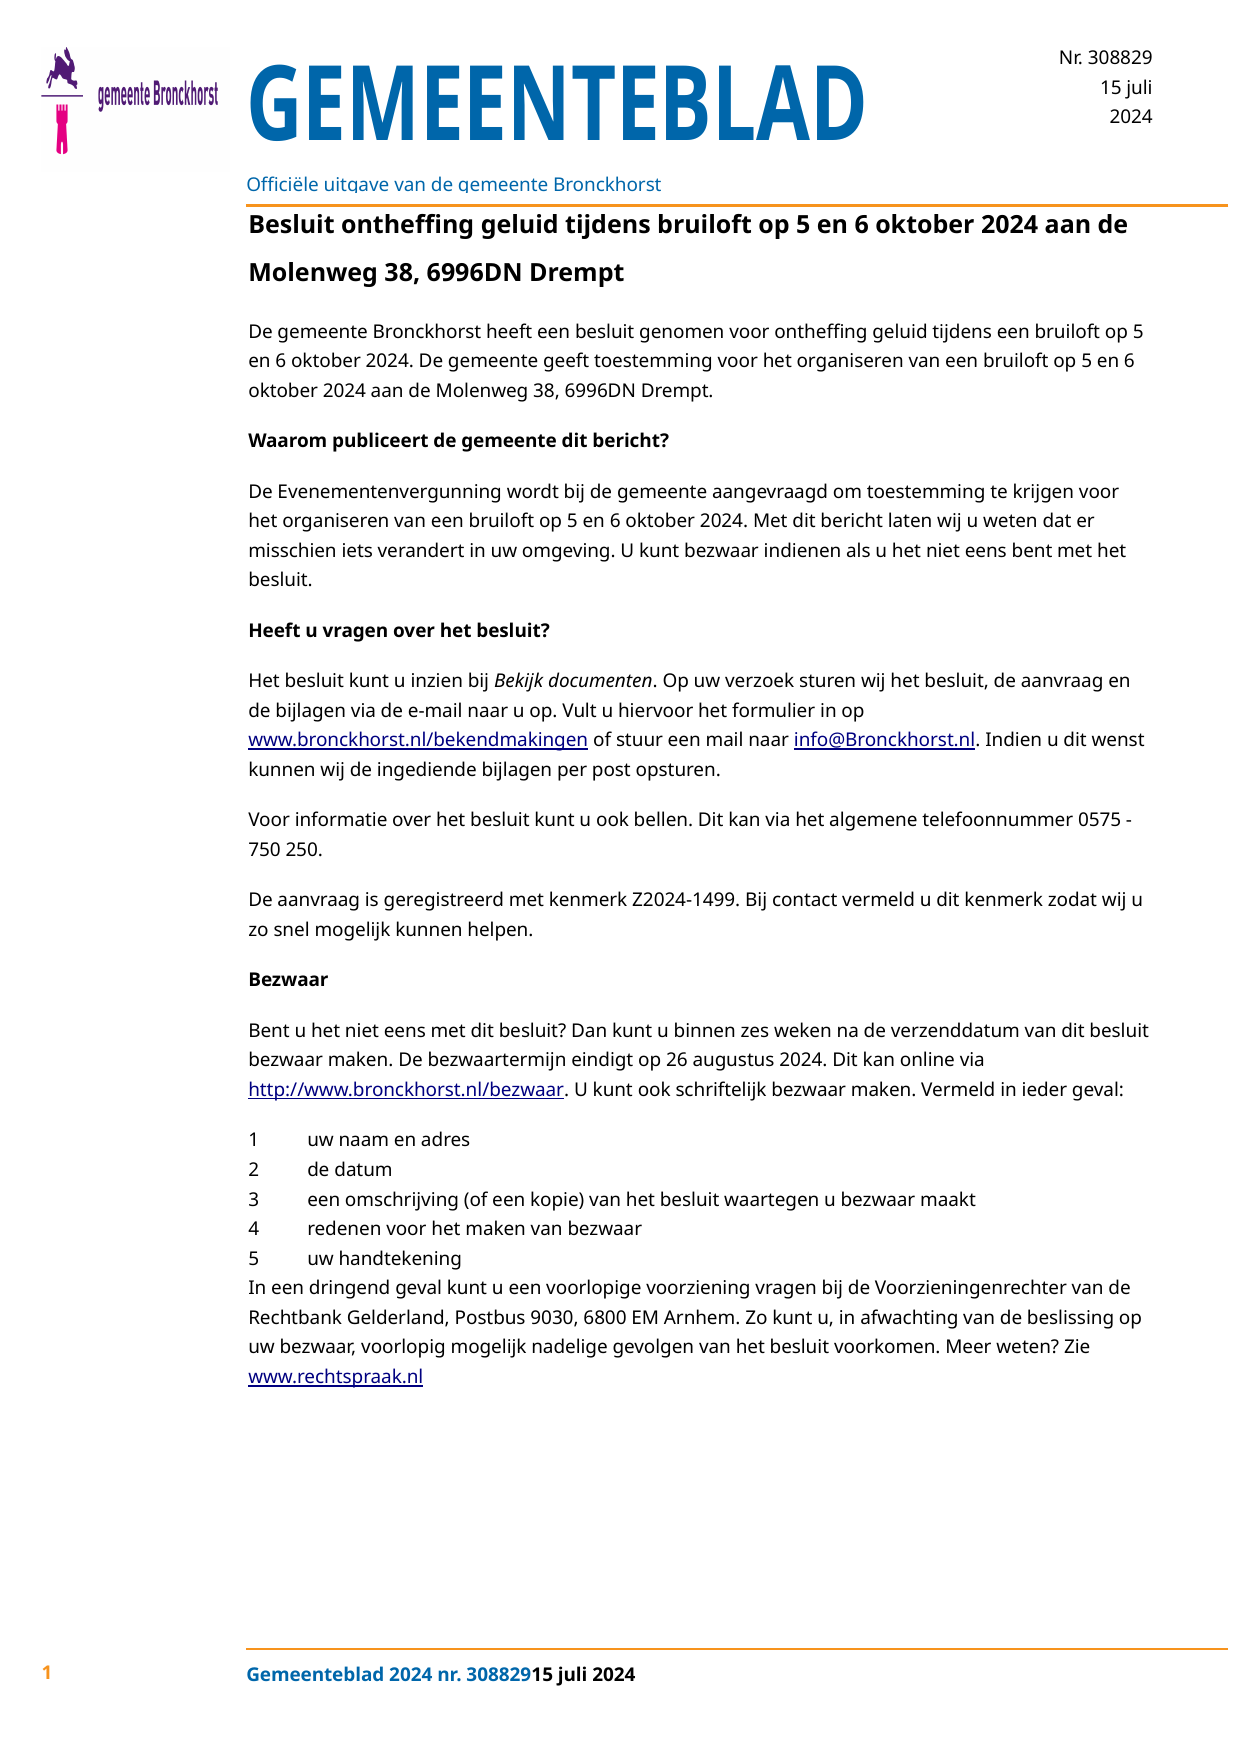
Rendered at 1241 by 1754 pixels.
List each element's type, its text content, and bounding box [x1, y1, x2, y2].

text De gemeente Bronckhorst heeft een besluit genomen voor ontheffing geluid tijdens een bruiloft op 5 en 6 oktober 2024. De gemeente geeft toestemming voor het organiseren van een bruiloft op 5 en 6 oktober 2024 aan de Molenweg 38, 6996DN Drempt. [248, 318, 1152, 403]
text Bent u het niet eens met dit besluit? Dan kunt u binnen zes weken na de verzenddatum van dit besluit bezwaar maken. De bezwaartermijn eindigt op 26 augustus 2024. Dit kan online via http://www.bronckhorst.nl/bezwaar. U kunt ook schriftelijk bezwaar maken. Vermeld in ieder geval: [248, 1017, 1152, 1102]
text In een dringend geval kunt u een voorlopige voorziening vragen bij de Voorzieningenrechter van de Rechtbank Gelderland, Postbus 9030, 6800 EM Arnhem. Zo kunt u, in afwachting van de beslissing op uw bezwaar, voorlopig mogelijk nadelige gevolgen van het besluit voorkomen. Meer weten? Zie www.rechtspraak.nl [248, 1274, 1152, 1389]
list een omschrijving (of een kopie) van het besluit waartegen u bezwaar maakt [248, 1186, 1152, 1212]
text Voor informatie over het besluit kunt u ook bellen. Dit kan via het algemene telefoonnummer 0575 - 750 250. [248, 807, 1152, 862]
list redenen voor het maken van bezwaar [248, 1215, 1152, 1241]
list de datum [248, 1156, 1152, 1182]
text Bezwaar [248, 967, 1152, 992]
list uw handtekening [248, 1245, 1152, 1271]
text Heeft u vragen over het besluit? [248, 617, 1152, 643]
text De aanvraag is geregistreerd met kenmerk Z2024-1499. Bij contact vermeld u dit kenmerk zodat wij u zo snel mogelijk kunnen helpen. [248, 887, 1152, 942]
text Waarom publiceert de gemeente dit bericht? [248, 427, 1152, 453]
text Besluit ontheffing geluid tijdens bruiloft op 5 en 6 oktober 2024 aan de Molenweg 38, 6996DN Drempt [248, 207, 1152, 288]
text De Evenementenvergunning wordt bij de gemeente aangevraagd om toestemming te krijgen voor het organiseren van een bruiloft op 5 en 6 oktober 2024. Met dit bericht laten wij u weten dat er misschien iets verandert in uw omgeving. U kunt bezwaar indienen als u het niet eens bent met het besluit. [248, 478, 1152, 592]
text Het besluit kunt u inzien bij Bekijk documenten. Op uw verzoek sturen wij het besluit, de aanvraag en de bijlagen via de e-mail naar u op. Vult u hiervoor het formulier in op www.bronckhorst.nl/bekendmakingen of stuur een mail naar info@Bronckhorst.nl. Indien u dit wenst kunnen wij de ingediende bijlagen per post opsturen. [248, 667, 1152, 782]
list uw naam en adres [248, 1127, 1152, 1152]
picture [41, 47, 231, 172]
